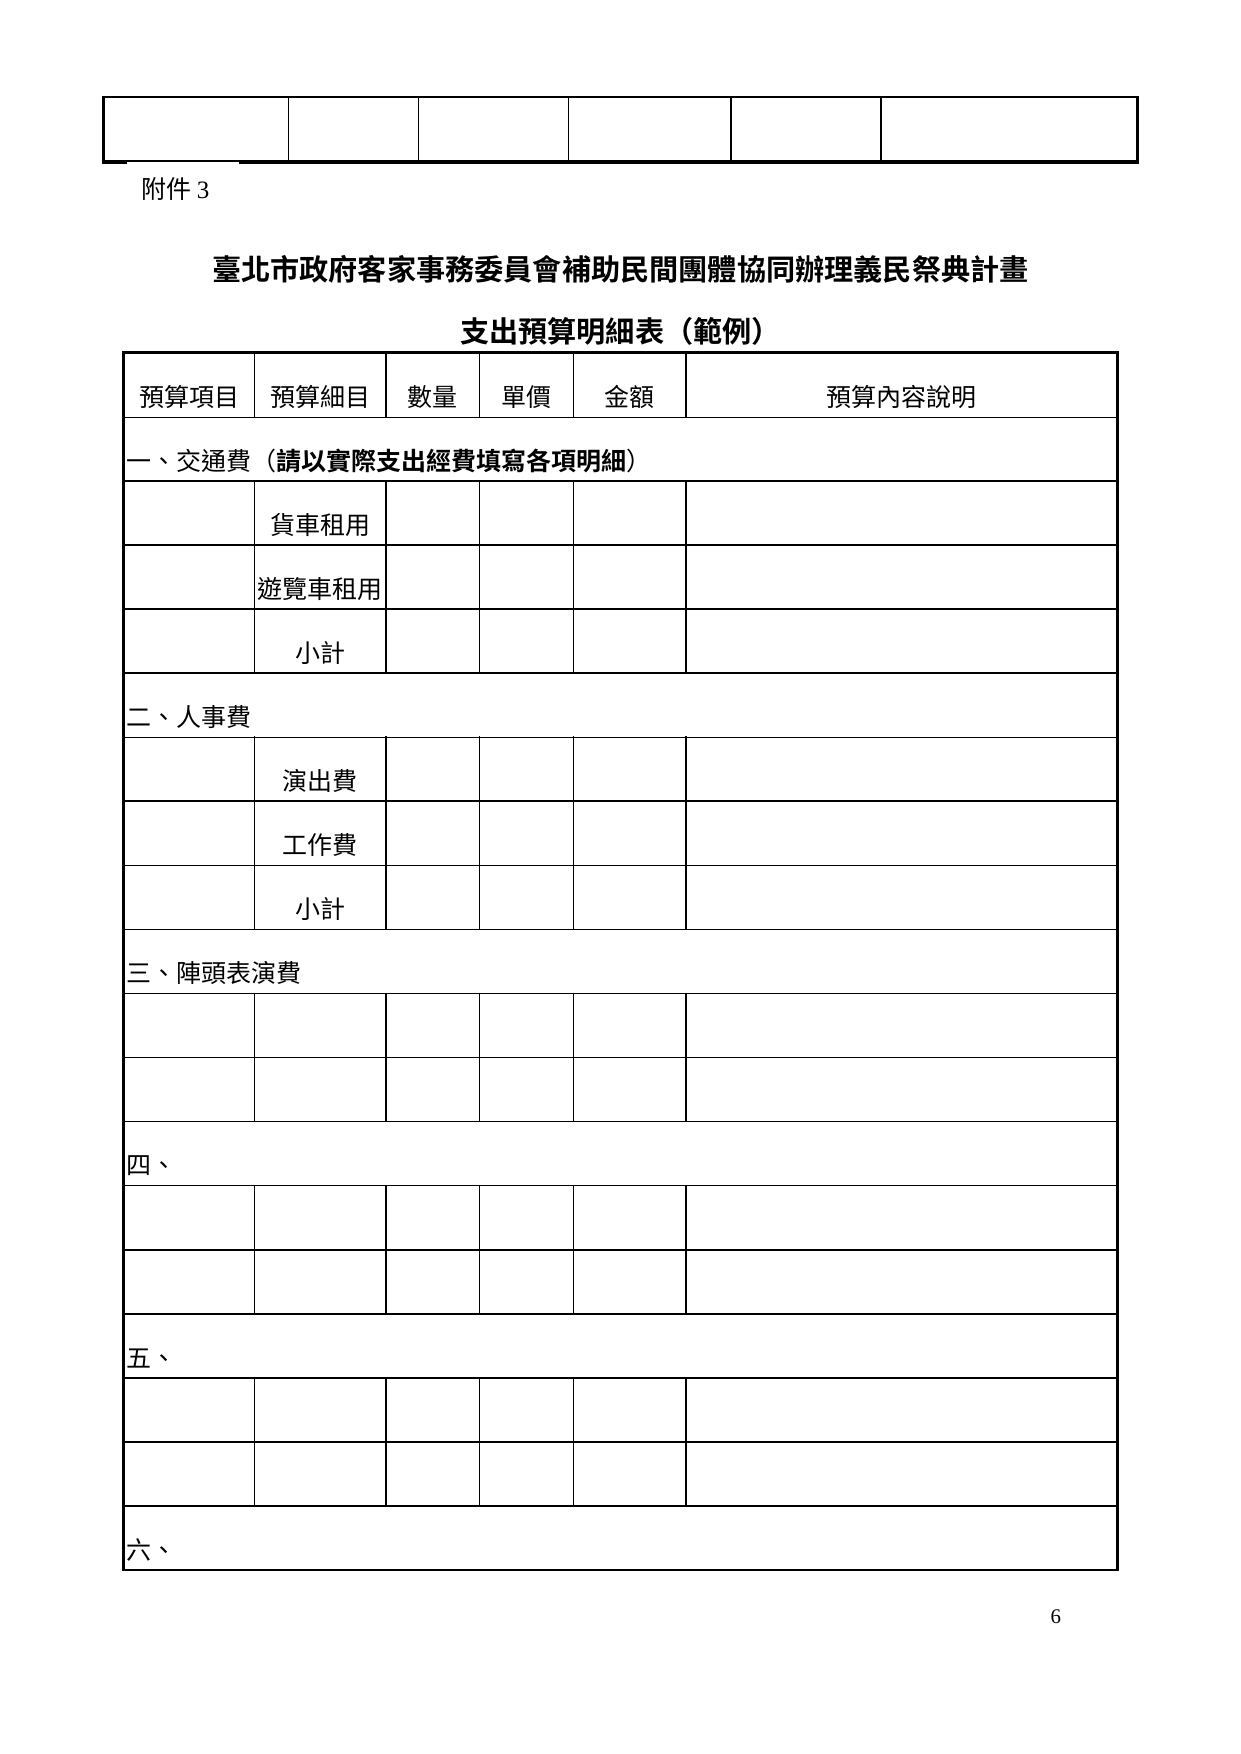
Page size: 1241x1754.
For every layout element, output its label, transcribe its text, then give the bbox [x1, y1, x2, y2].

table_cell [255, 1251, 385, 1313]
table_cell [480, 994, 573, 1057]
table_cell [882, 98, 1136, 160]
table_cell [687, 738, 1116, 800]
table_cell [480, 482, 573, 544]
table_cell [480, 1379, 573, 1441]
table_cell 遊覽車租用 [255, 546, 385, 608]
table_cell [574, 1443, 685, 1505]
table_cell [255, 1379, 385, 1441]
table_cell [387, 866, 479, 928]
table_cell [387, 546, 479, 608]
table_cell [687, 546, 1116, 608]
table_cell [574, 994, 685, 1057]
table_cell 演出費 [255, 738, 385, 800]
table_cell [574, 738, 685, 800]
table_cell [574, 1058, 685, 1121]
table_cell [387, 738, 479, 800]
table_header 預算細目 [255, 354, 385, 417]
table_cell [387, 994, 479, 1057]
table_cell [480, 1443, 573, 1505]
table_cell [419, 98, 568, 160]
table_cell [574, 1186, 685, 1249]
table_cell 四、 [125, 1122, 1116, 1185]
table_cell [125, 1443, 254, 1505]
table_cell 二、人事費 [125, 674, 254, 736]
table_cell [480, 1186, 573, 1249]
table_cell [480, 546, 573, 608]
table_cell 小計 [255, 866, 385, 928]
table_header 預算項目 [125, 354, 254, 417]
table_cell 一、交通費（請以實際支出經費填寫各項明細） [125, 418, 1116, 480]
table_cell [480, 802, 573, 864]
table_cell [480, 1251, 573, 1313]
table_header 金額 [574, 354, 685, 417]
table_cell [125, 866, 254, 928]
table_cell [125, 1251, 254, 1313]
table_cell [574, 1251, 685, 1313]
table_cell [480, 866, 573, 928]
table_cell [687, 1186, 1116, 1249]
table_cell [125, 738, 254, 800]
table_header 單價 [480, 354, 573, 417]
table_cell [255, 994, 385, 1057]
text 臺北市政府客家事務委員會補助民間團體協同辦理義民祭典計畫 [187, 226, 1053, 288]
table_cell [687, 1251, 1116, 1313]
table_cell [255, 1058, 385, 1121]
table_cell [687, 1443, 1116, 1505]
table_cell [687, 802, 1116, 864]
table_cell [687, 866, 1116, 928]
table_cell [687, 1379, 1116, 1441]
table_cell [687, 1058, 1116, 1121]
table_cell [255, 674, 1116, 736]
table_cell [574, 866, 685, 928]
table_cell [480, 1058, 573, 1121]
text 支出預算明細表（範例） [187, 288, 1053, 351]
table_cell [125, 1379, 254, 1441]
table_header 數量 [387, 354, 479, 417]
table_cell 六、 [125, 1507, 1116, 1569]
table_cell [480, 610, 573, 672]
table_cell [387, 1251, 479, 1313]
table_cell [125, 482, 254, 544]
table_cell [125, 994, 254, 1057]
table_cell [480, 738, 573, 800]
table_cell [732, 98, 880, 160]
table_cell [387, 482, 479, 544]
table_cell [387, 1379, 479, 1441]
table_cell [125, 546, 254, 608]
table_cell [289, 98, 418, 160]
table_cell [255, 1186, 385, 1249]
table_cell [125, 610, 254, 672]
table_cell [105, 98, 288, 160]
table_cell [687, 994, 1116, 1057]
table_cell [387, 1443, 479, 1505]
table_cell [569, 98, 730, 160]
table_header 預算內容說明 [687, 354, 1116, 417]
table_cell [387, 610, 479, 672]
table_cell [125, 1186, 254, 1249]
table_cell [125, 1058, 254, 1121]
table_cell [574, 610, 685, 672]
table_cell [574, 482, 685, 544]
table_cell [387, 1186, 479, 1249]
table_cell 小計 [255, 610, 385, 672]
table_cell [125, 802, 254, 864]
table_cell [574, 802, 685, 864]
text 附件3 [142, 169, 224, 206]
table_cell [687, 610, 1116, 672]
table_cell 貨車租用 [255, 482, 385, 544]
table_cell [574, 1379, 685, 1441]
table_cell [687, 482, 1116, 544]
table_cell [387, 802, 479, 864]
table_cell 工作費 [255, 802, 385, 864]
table_cell [574, 546, 685, 608]
table_cell 五、 [125, 1315, 1116, 1377]
table_cell [387, 1058, 479, 1121]
table_cell 三、陣頭表演費 [125, 930, 1116, 993]
table_cell [255, 1443, 385, 1505]
